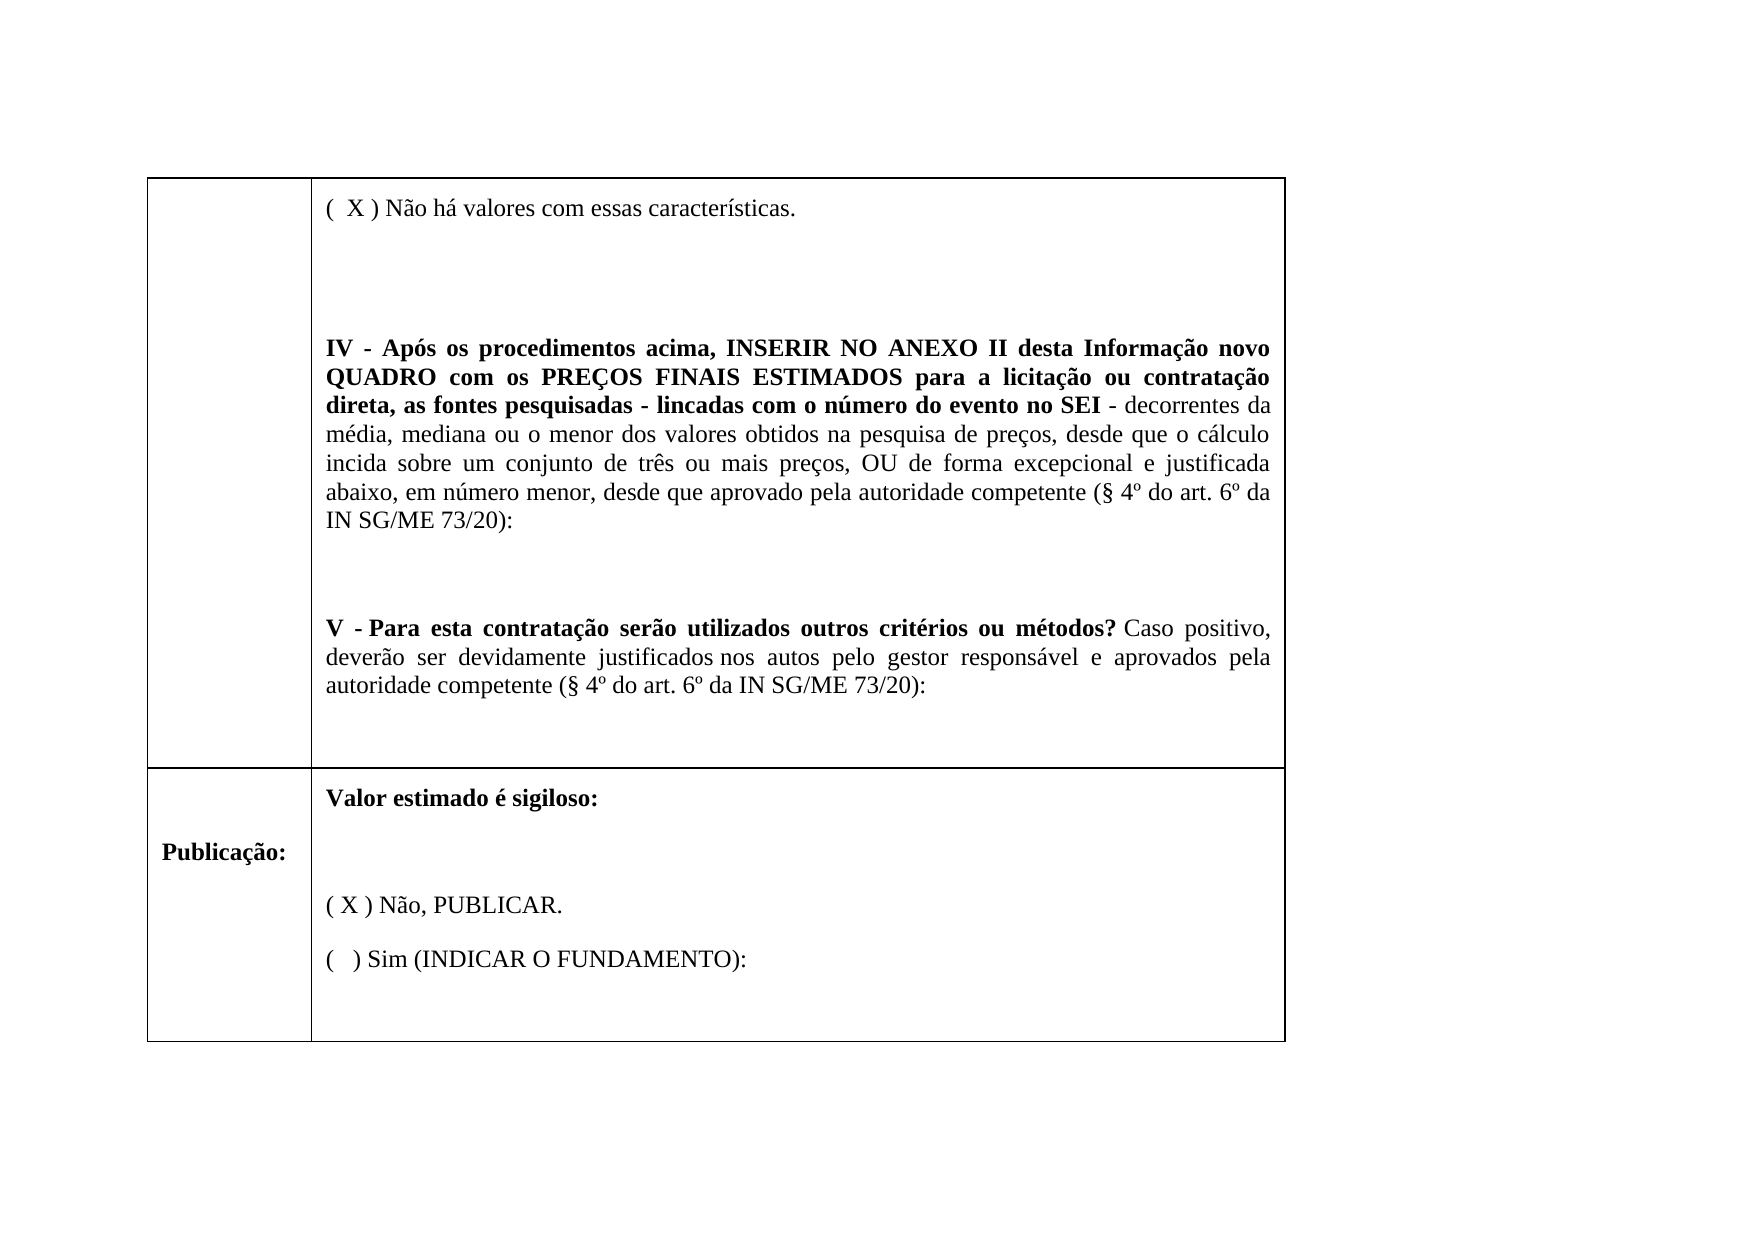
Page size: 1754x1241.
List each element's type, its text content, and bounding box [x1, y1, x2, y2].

table_cell [148, 179, 311, 767]
table_cell Publicação: [148, 769, 311, 1041]
table_cell ( X ) Não há valores com essas características. IV - Após os procedimentos acima, INSERIR NO ANEXO II desta Informação novo QUADRO com os PREÇOS FINAIS ESTIMADOS para a licitação ou contratação direta, as fontes pesquisadas - lincadas com o número do evento no SEI - decorrentes da média, mediana ou o menor dos valores obtidos na pesquisa de preços, desde que o cálculo incida sobre um conjunto de três ou mais preços, OU de forma excepcional e justificada abaixo, em número menor, desde que aprovado pela autoridade competente (§ 4º do art. 6º da IN SG/ME 73/20): V - Para esta contratação serão utilizados outros critérios ou métodos? Caso positivo, deverão ser devidamente justificados nos autos pelo gestor responsável e aprovados pela autoridade competente (§ 4º do art. 6º da IN SG/ME 73/20): [312, 179, 1284, 767]
table_cell Valor estimado é sigiloso: ( X ) Não, PUBLICAR. ( ) Sim (INDICAR O FUNDAMENTO): [312, 769, 1284, 1041]
